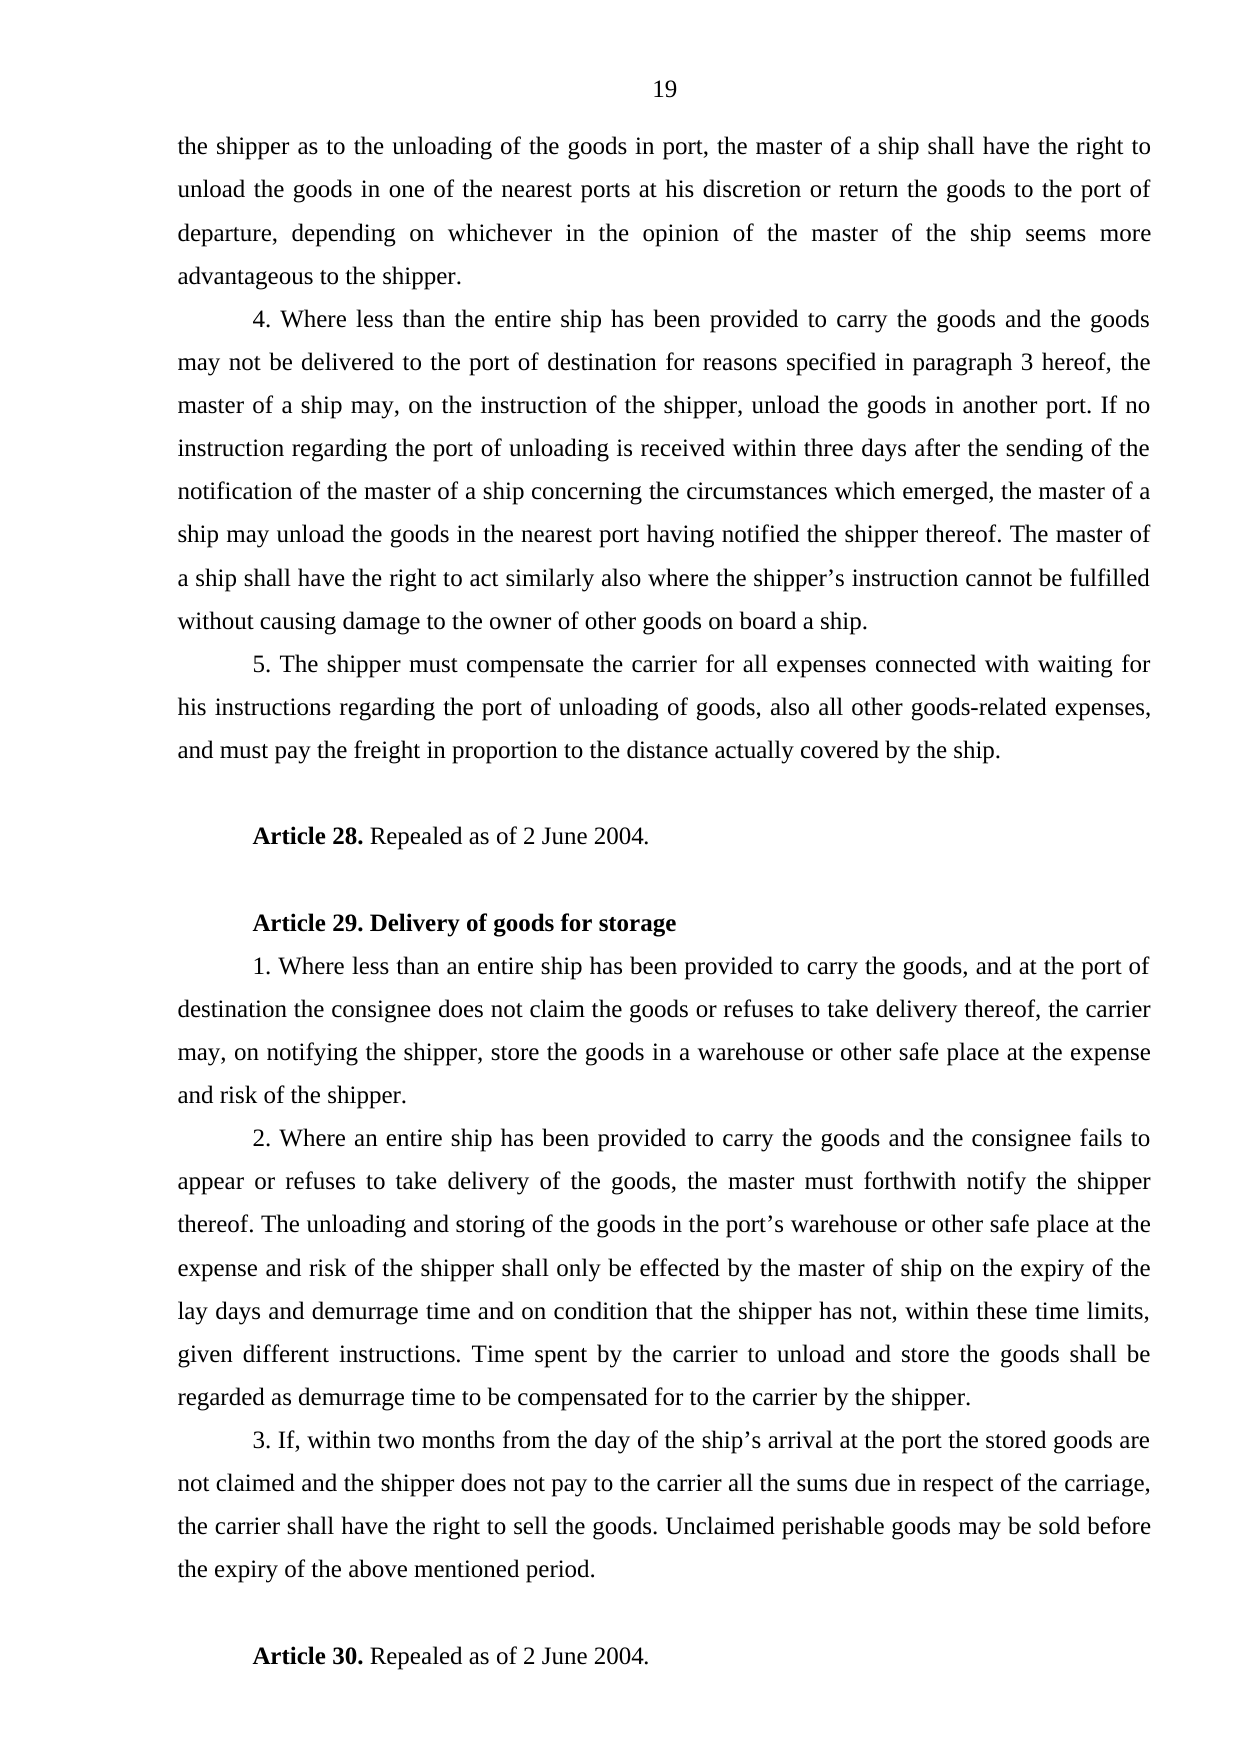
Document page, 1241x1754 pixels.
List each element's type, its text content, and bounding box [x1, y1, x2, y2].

text Article 28. Repealed as of 2 June 2004. [177, 821, 1152, 850]
text the shipper as to the unloading of the goods in port, the master of a ship shall have the right to unload the goods in one of the nearest ports at his discretion or return the goods to the port of departure, depending on whichever in the opinion of the master of the ship seems more advantageous to the shipper. [177, 131, 1152, 289]
text Article 30. Repealed as of 2 June 2004. [177, 1641, 1152, 1669]
text 3. If, within two months from the day of the ship’s arrival at the port the stored goods are not claimed and the shipper does not pay to the carrier all the sums due in respect of the carriage, the carrier shall have the right to sell the goods. Unclaimed perishable goods may be sold before the expiry of the above mentioned period. [177, 1425, 1152, 1583]
text 4. Where less than the entire ship has been provided to carry the goods and the goods may not be delivered to the port of destination for reasons specified in paragraph 3 hereof, the master of a ship may, on the instruction of the shipper, unload the goods in another port. If no instruction regarding the port of unloading is received within three days after the sending of the notification of the master of a ship concerning the circumstances which emerged, the master of a ship may unload the goods in the nearest port having notified the shipper thereof. The master of a ship shall have the right to act similarly also where the shipper’s instruction cannot be fulfilled without causing damage to the owner of other goods on board a ship. [177, 304, 1152, 634]
text 1. Where less than an entire ship has been provided to carry the goods, and at the port of destination the consignee does not claim the goods or refuses to take delivery thereof, the carrier may, on notifying the shipper, store the goods in a warehouse or other safe place at the expense and risk of the shipper. [177, 951, 1152, 1109]
text 5. The shipper must compensate the carrier for all expenses connected with waiting for his instructions regarding the port of unloading of goods, also all other goods-related expenses, and must pay the freight in proportion to the distance actually covered by the ship. [177, 649, 1152, 764]
text Article 29. Delivery of goods for storage [177, 908, 1152, 936]
text 2. Where an entire ship has been provided to carry the goods and the consignee fails to appear or refuses to take delivery of the goods, the master must forthwith notify the shipper thereof. The unloading and storing of the goods in the port’s warehouse or other safe place at the expense and risk of the shipper shall only be effected by the master of ship on the expiry of the lay days and demurrage time and on condition that the shipper has not, within these time limits, given different instructions. Time spent by the carrier to unload and store the goods shall be regarded as demurrage time to be compensated for to the carrier by the shipper. [177, 1123, 1152, 1411]
